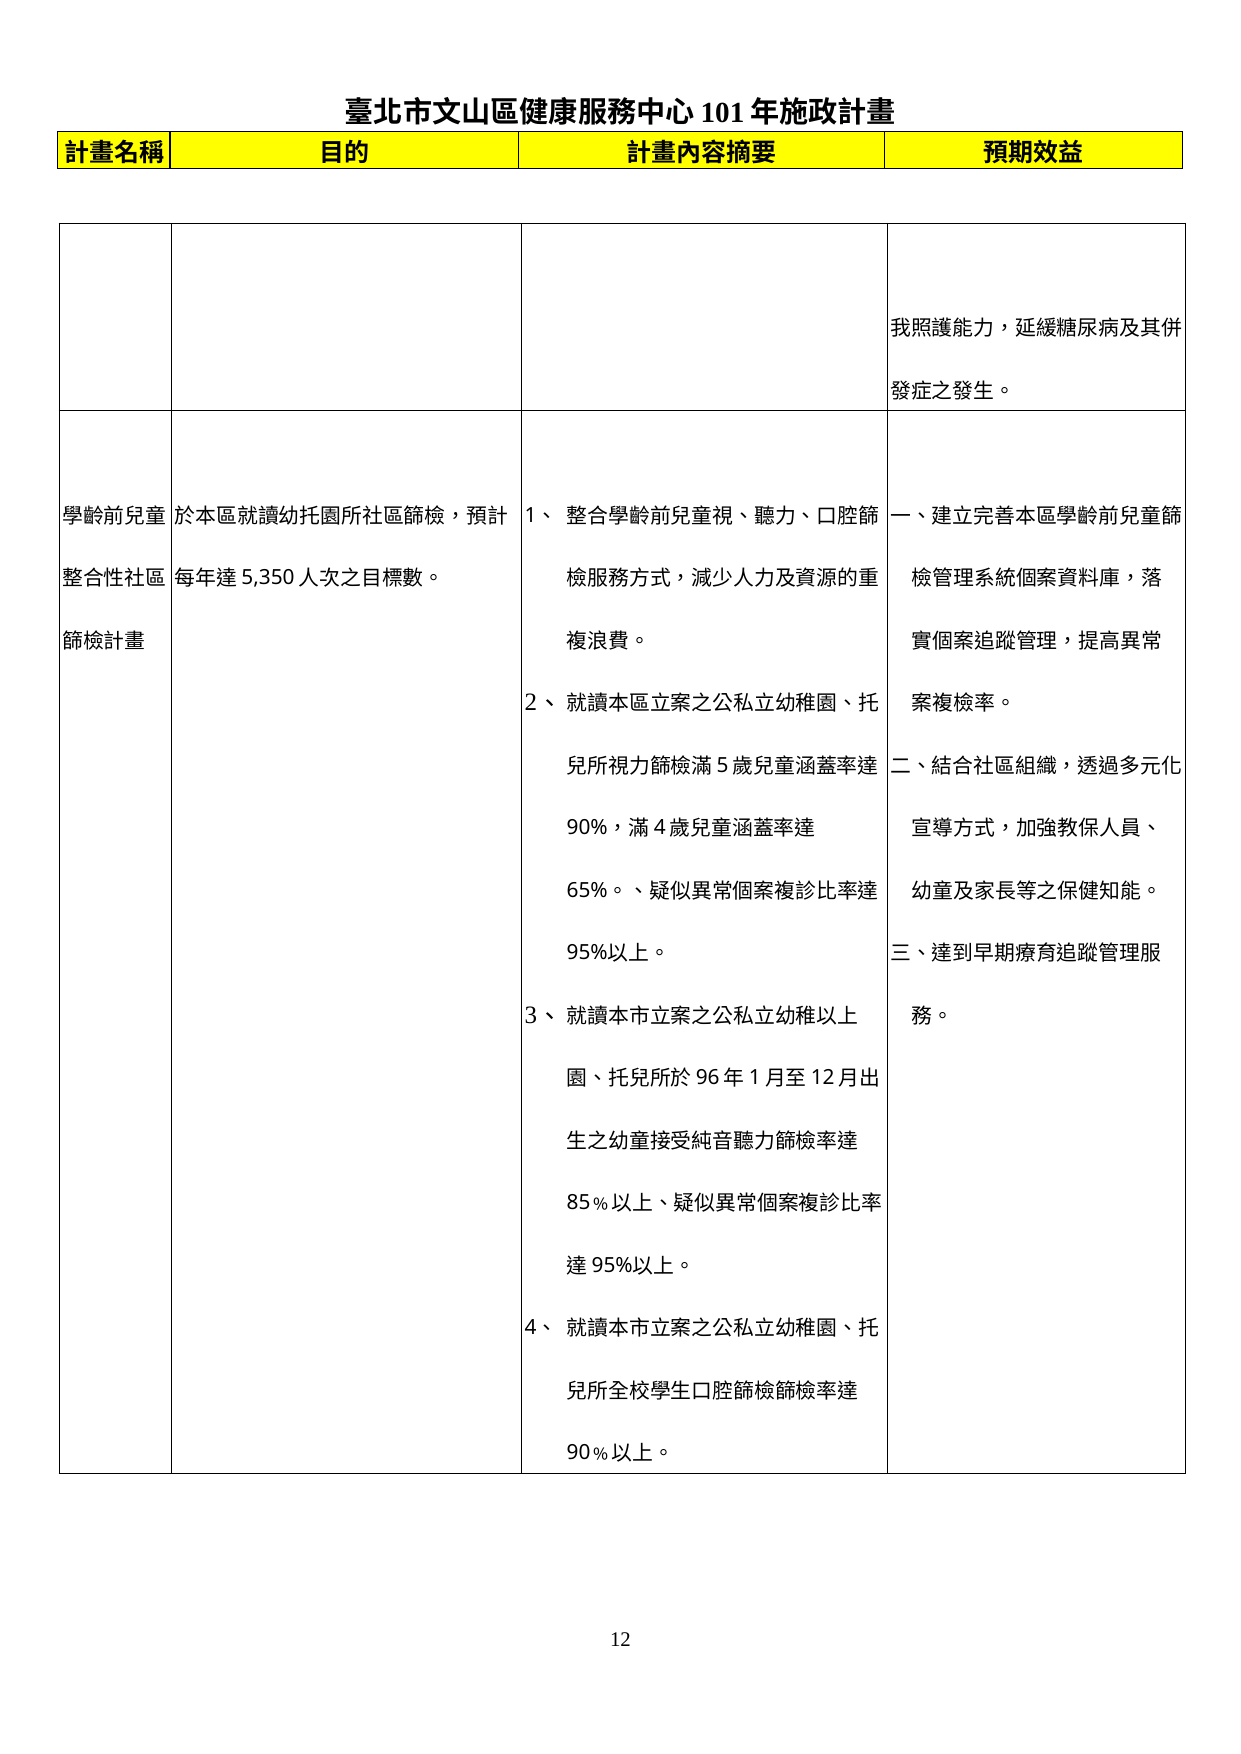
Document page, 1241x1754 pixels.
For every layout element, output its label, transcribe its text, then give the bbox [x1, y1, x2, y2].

table_cell [60, 224, 171, 410]
table_cell 一、建立完善本區學齡前兒童篩 檢管理系統個案資料庫，落 實個案追蹤管理，提高異常 案複檢率。 二、結合社區組織，透過多元化 宣導方式，加強教保人員、 幼童及家長等之保健知能。 三、達到早期療育追蹤管理服 務。 [888, 411, 1185, 1472]
table_cell [522, 224, 887, 410]
table_cell 學齡前兒童整合性社區篩檢計畫 [60, 411, 171, 1472]
table_cell [172, 224, 521, 410]
table_cell 於本區就讀幼托園所社區篩檢，預計每年達5,350人次之目標數。 [172, 411, 521, 1472]
table_cell 透過健康服務中心推動糖尿病及其高危險群民眾健康促進工作，提升防治知能及逐步發展社區糖尿病及其高危險群民眾自我管理模式。 藉由糖尿病友成長團體之力量，創造支持性環境，增加糖尿病及其高危險群自我照護技能及健康行為重塑。 透過資源的整合，增進糖尿病患的持續照護與便利之追蹤服務。 建立糖尿病及高危險群民眾醫療諮詢及支持管道。 提升糖尿病及其高危險群民眾自我照護能力，延緩糖尿病及其併發症之發生。 [888, 224, 1185, 410]
table_cell 整合學齡前兒童視、聽力、口腔篩檢服務方式，減少人力及資源的重複浪費。 就讀本區立案之公私立幼稚園、托兒所視力篩檢滿5歲兒童涵蓋率達90%，滿4歲兒童涵蓋率達65%。、疑似異常個案複診比率達95%以上。 就讀本市立案之公私立幼稚以上園、托兒所於96年1月至12月出生之幼童接受純音聽力篩檢率達85﹪以上、疑似異常個案複診比率達95%以上。 就讀本市立案之公私立幼稚園、托兒所全校學生口腔篩檢篩檢率達90﹪以上。 [522, 411, 887, 1472]
